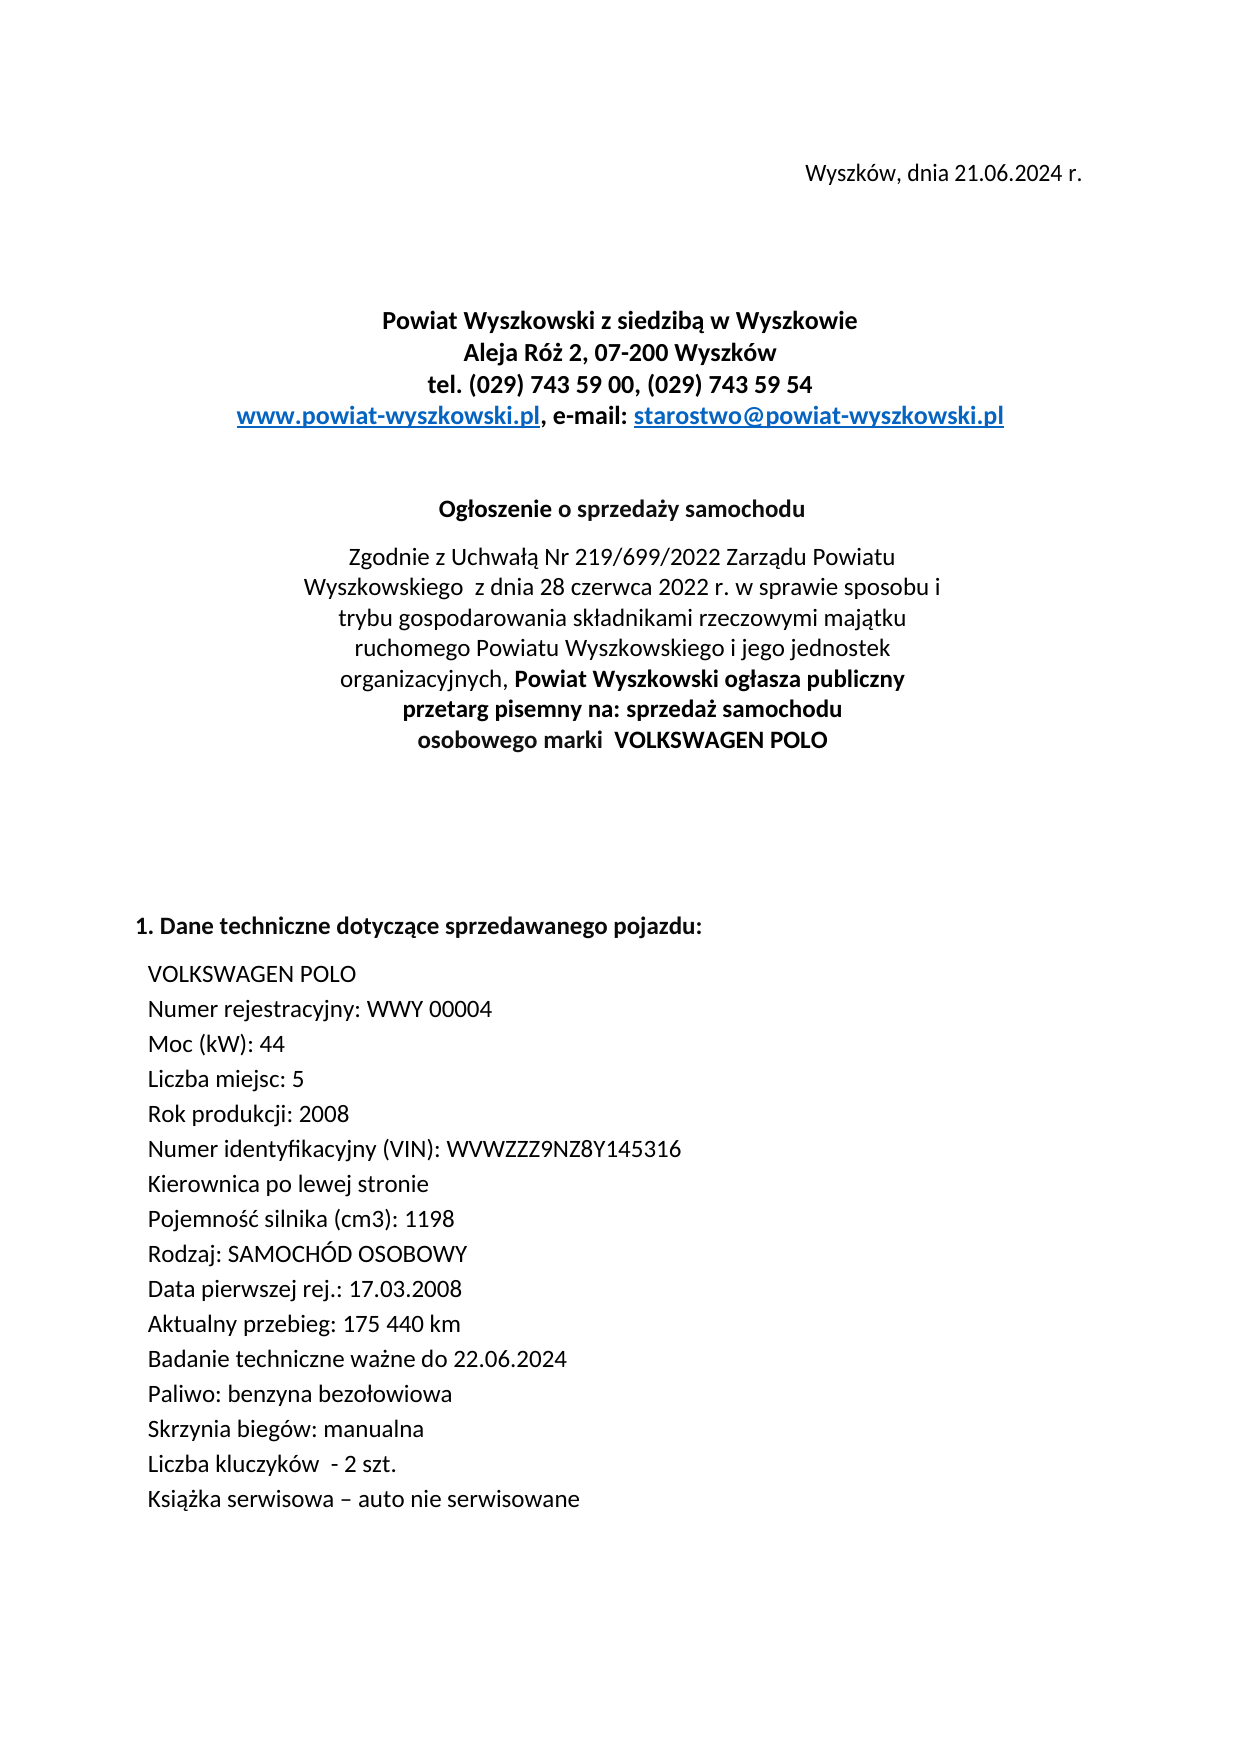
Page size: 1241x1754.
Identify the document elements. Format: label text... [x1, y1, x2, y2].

text Kierownica po lewej stronie [148, 1168, 1093, 1198]
subtitle 1. Dane techniczne dotyczące sprzedawanego pojazdu: [135, 911, 1093, 941]
text Książka serwisowa – auto nie serwisowane [148, 1483, 1093, 1513]
text Paliwo: benzyna bezołowiowa [148, 1378, 1093, 1408]
text Aktualny przebieg: 175 440 km [148, 1308, 1093, 1338]
text Pojemność silnika (cm3): 1198 [148, 1203, 1093, 1233]
text Skrzynia biegów: manualna [148, 1413, 1093, 1443]
text Aleja Róż 2, 07-200 Wyszków [148, 336, 1093, 368]
text Wyszków, dnia 21.06.2024 r. [148, 156, 1082, 187]
text Ogłoszenie o sprzedaży samochodu [299, 493, 944, 523]
text Numer identyfikacyjny (VIN): WVWZZZ9NZ8Y145316 [148, 1133, 1093, 1163]
text Moc (kW): 44 [148, 1028, 1093, 1058]
text Rodzaj: SAMOCHÓD OSOBOWY [148, 1238, 1093, 1268]
text Liczba miejsc: 5 [148, 1063, 1093, 1093]
text Rok produkcji: 2008 [148, 1098, 1093, 1128]
text Badanie techniczne ważne do 22.06.2024 [148, 1343, 1093, 1373]
text Numer rejestracyjny: WWY 00004 [148, 993, 1093, 1023]
text Powiat Wyszkowski z siedzibą w Wyszkowie [148, 304, 1093, 336]
text tel. (029) 743 59 00, (029) 743 59 54 [148, 368, 1093, 399]
text Liczba kluczyków - 2 szt. [148, 1448, 1093, 1478]
text VOLKSWAGEN POLO [148, 958, 1093, 988]
text Zgodnie z Uchwałą Nr 219/699/2022 Zarządu Powiatu Wyszkowskiego z dnia 28 czerwca 2022 r. w sprawie sposobu i trybu gospodarowania składnikami rzeczowymi majątku ruchomego Powiatu Wyszkowskiego i jego jednostek organizacyjnych, Powiat Wyszkowski ogłasza publiczny przetarg pisemny na: sprzedaż samochodu osobowego marki VOLKSWAGEN POLO [300, 541, 944, 754]
text www.powiat-wyszkowski.pl, e-mail: starostwo@powiat-wyszkowski.pl [148, 399, 1093, 431]
text Data pierwszej rej.: 17.03.2008 [148, 1273, 1093, 1303]
